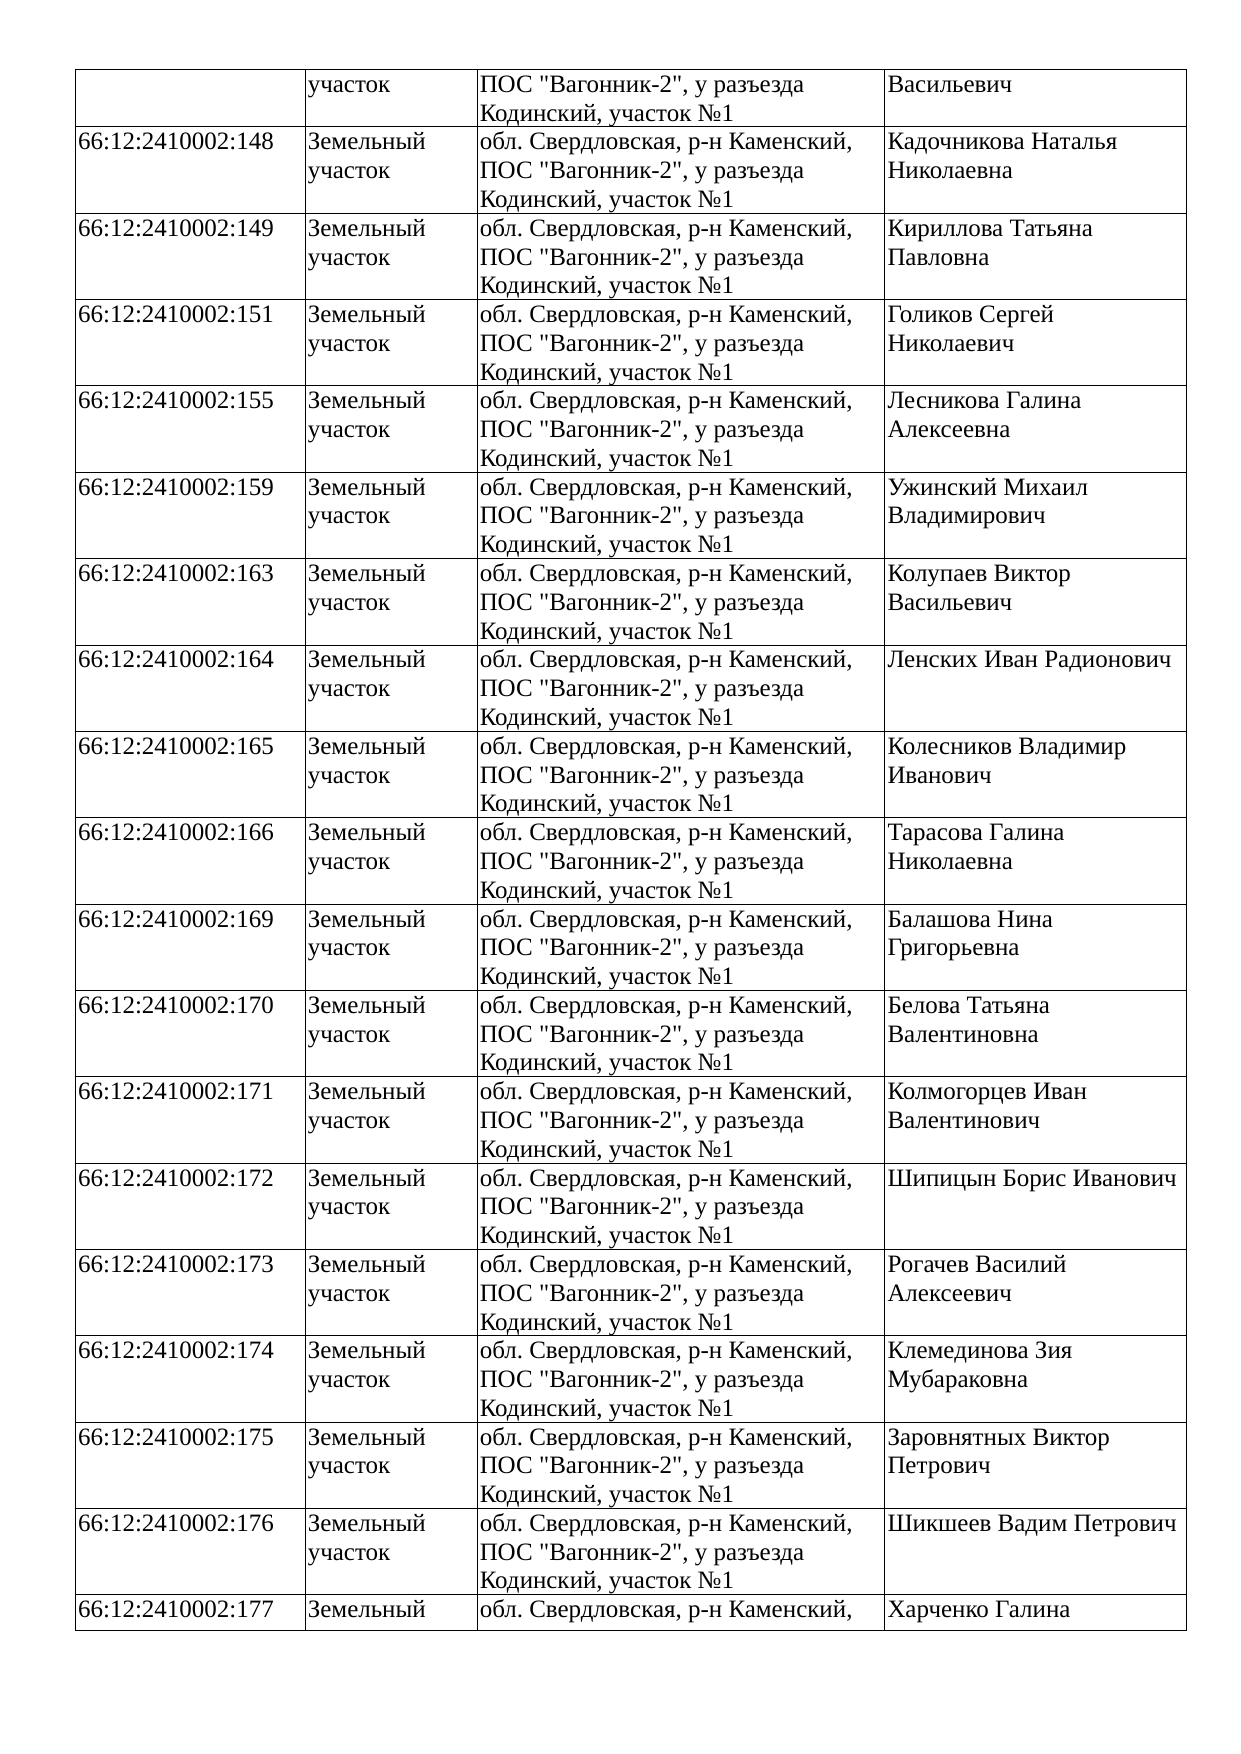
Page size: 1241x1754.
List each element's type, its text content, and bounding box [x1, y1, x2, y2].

table_cell Земельный участок [306, 732, 477, 817]
table_cell обл. Свердловская, р-н Каменский, ПОС "Вагонник-2", у разъезда Кодинский, участок №1 [478, 1509, 884, 1594]
table_cell Ужинский Михаил Владимирович [885, 473, 1186, 558]
table_cell 66:12:2410002:166 [76, 818, 305, 903]
table_cell Земельный участок [306, 1509, 477, 1594]
table_cell обл. Свердловская, р-н Каменский, ПОС "Вагонник-2", у разъезда Кодинский, участок №1 [478, 905, 884, 990]
table_cell Ленских Иван Радионович [885, 646, 1186, 731]
table_cell 66:12:2410002:177 [76, 1595, 305, 1630]
table_cell Земельный участок [306, 473, 477, 558]
table_cell 66:12:2410002:151 [76, 300, 305, 385]
table_cell Земельный участок [306, 1250, 477, 1335]
table_cell 66:12:2410002:148 [76, 127, 305, 213]
table_cell Земельный участок [306, 818, 477, 903]
table_cell Лесникова Галина Алексеевна [885, 386, 1186, 472]
table_cell Белова Татьяна Валентиновна [885, 991, 1186, 1076]
table_cell Земельный участок [306, 1077, 477, 1163]
table_cell ПОС "Вагонник-2", у разъезда Кодинский, участок №1 [478, 70, 884, 126]
table_cell обл. Свердловская, р-н Каменский, ПОС "Вагонник-2", у разъезда Кодинский, участок №1 [478, 1336, 884, 1422]
table_cell Кадочникова Наталья Николаевна [885, 127, 1186, 213]
table_cell 66:12:2410002:170 [76, 991, 305, 1076]
table_cell 66:12:2410002:174 [76, 1336, 305, 1422]
table_cell 66:12:2410002:173 [76, 1250, 305, 1335]
table_cell Земельный участок [306, 1423, 477, 1508]
table_cell Харченко Галина [885, 1595, 1186, 1630]
table_cell Земельный участок [306, 905, 477, 990]
table_cell 66:12:2410002:163 [76, 559, 305, 644]
table_cell обл. Свердловская, р-н Каменский, ПОС "Вагонник-2", у разъезда Кодинский, участок №1 [478, 646, 884, 731]
table_cell обл. Свердловская, р-н Каменский, ПОС "Вагонник-2", у разъезда Кодинский, участок №1 [478, 1164, 884, 1249]
table_cell участок [306, 70, 477, 126]
table_cell 66:12:2410002:165 [76, 732, 305, 817]
table_cell Земельный участок [306, 646, 477, 731]
table_cell Земельный участок [306, 1164, 477, 1249]
table_cell Земельный участок [306, 559, 477, 644]
table_cell обл. Свердловская, р-н Каменский, ПОС "Вагонник-2", у разъезда Кодинский, участок №1 [478, 818, 884, 903]
table_cell 66:12:2410002:149 [76, 214, 305, 299]
table_cell Земельный участок [306, 386, 477, 472]
table_cell Заровнятных Виктор Петрович [885, 1423, 1186, 1508]
table_cell обл. Свердловская, р-н Каменский, ПОС "Вагонник-2", у разъезда Кодинский, участок №1 [478, 214, 884, 299]
table_cell 66:12:2410002:175 [76, 1423, 305, 1508]
table_cell обл. Свердловская, р-н Каменский, ПОС "Вагонник-2", у разъезда Кодинский, участок №1 [478, 127, 884, 213]
table_cell 66:12:2410002:171 [76, 1077, 305, 1163]
table_cell Земельный участок [306, 214, 477, 299]
table_cell 66:12:2410002:169 [76, 905, 305, 990]
table_cell обл. Свердловская, р-н Каменский, ПОС "Вагонник-2", у разъезда Кодинский, участок №1 [478, 1250, 884, 1335]
table_cell Земельный участок [306, 1336, 477, 1422]
table_cell Колмогорцев Иван Валентинович [885, 1077, 1186, 1163]
table_cell обл. Свердловская, р-н Каменский, ПОС "Вагонник-2", у разъезда Кодинский, участок №1 [478, 1423, 884, 1508]
table_cell Шипицын Борис Иванович [885, 1164, 1186, 1249]
table_cell обл. Свердловская, р-н Каменский, ПОС "Вагонник-2", у разъезда Кодинский, участок №1 [478, 386, 884, 472]
table_cell Кириллова Татьяна Павловна [885, 214, 1186, 299]
table_cell обл. Свердловская, р-н Каменский, [478, 1595, 884, 1630]
table_cell Шикшеев Вадим Петрович [885, 1509, 1186, 1594]
table_cell Колупаев Виктор Васильевич [885, 559, 1186, 644]
table_cell обл. Свердловская, р-н Каменский, ПОС "Вагонник-2", у разъезда Кодинский, участок №1 [478, 991, 884, 1076]
table_cell Голиков Сергей Николаевич [885, 300, 1186, 385]
table_cell Балашова Нина Григорьевна [885, 905, 1186, 990]
table_cell Земельный участок [306, 127, 477, 213]
table_cell Земельный участок [306, 991, 477, 1076]
table_cell 66:12:2410002:159 [76, 473, 305, 558]
table_cell Клемединова Зия Мубараковна [885, 1336, 1186, 1422]
table_cell [76, 70, 305, 126]
table_cell Васильевич [885, 70, 1186, 126]
table_cell обл. Свердловская, р-н Каменский, ПОС "Вагонник-2", у разъезда Кодинский, участок №1 [478, 473, 884, 558]
table_cell Земельный участок [306, 300, 477, 385]
table_cell 66:12:2410002:176 [76, 1509, 305, 1594]
table_cell 66:12:2410002:164 [76, 646, 305, 731]
table_cell Земельный [306, 1595, 477, 1630]
table_cell обл. Свердловская, р-н Каменский, ПОС "Вагонник-2", у разъезда Кодинский, участок №1 [478, 559, 884, 644]
table_cell обл. Свердловская, р-н Каменский, ПОС "Вагонник-2", у разъезда Кодинский, участок №1 [478, 732, 884, 817]
table_cell обл. Свердловская, р-н Каменский, ПОС "Вагонник-2", у разъезда Кодинский, участок №1 [478, 300, 884, 385]
table_cell Рогачев Василий Алексеевич [885, 1250, 1186, 1335]
table_cell Тарасова Галина Николаевна [885, 818, 1186, 903]
table_cell 66:12:2410002:172 [76, 1164, 305, 1249]
table_cell Колесников Владимир Иванович [885, 732, 1186, 817]
table_cell 66:12:2410002:155 [76, 386, 305, 472]
table_cell обл. Свердловская, р-н Каменский, ПОС "Вагонник-2", у разъезда Кодинский, участок №1 [478, 1077, 884, 1163]
